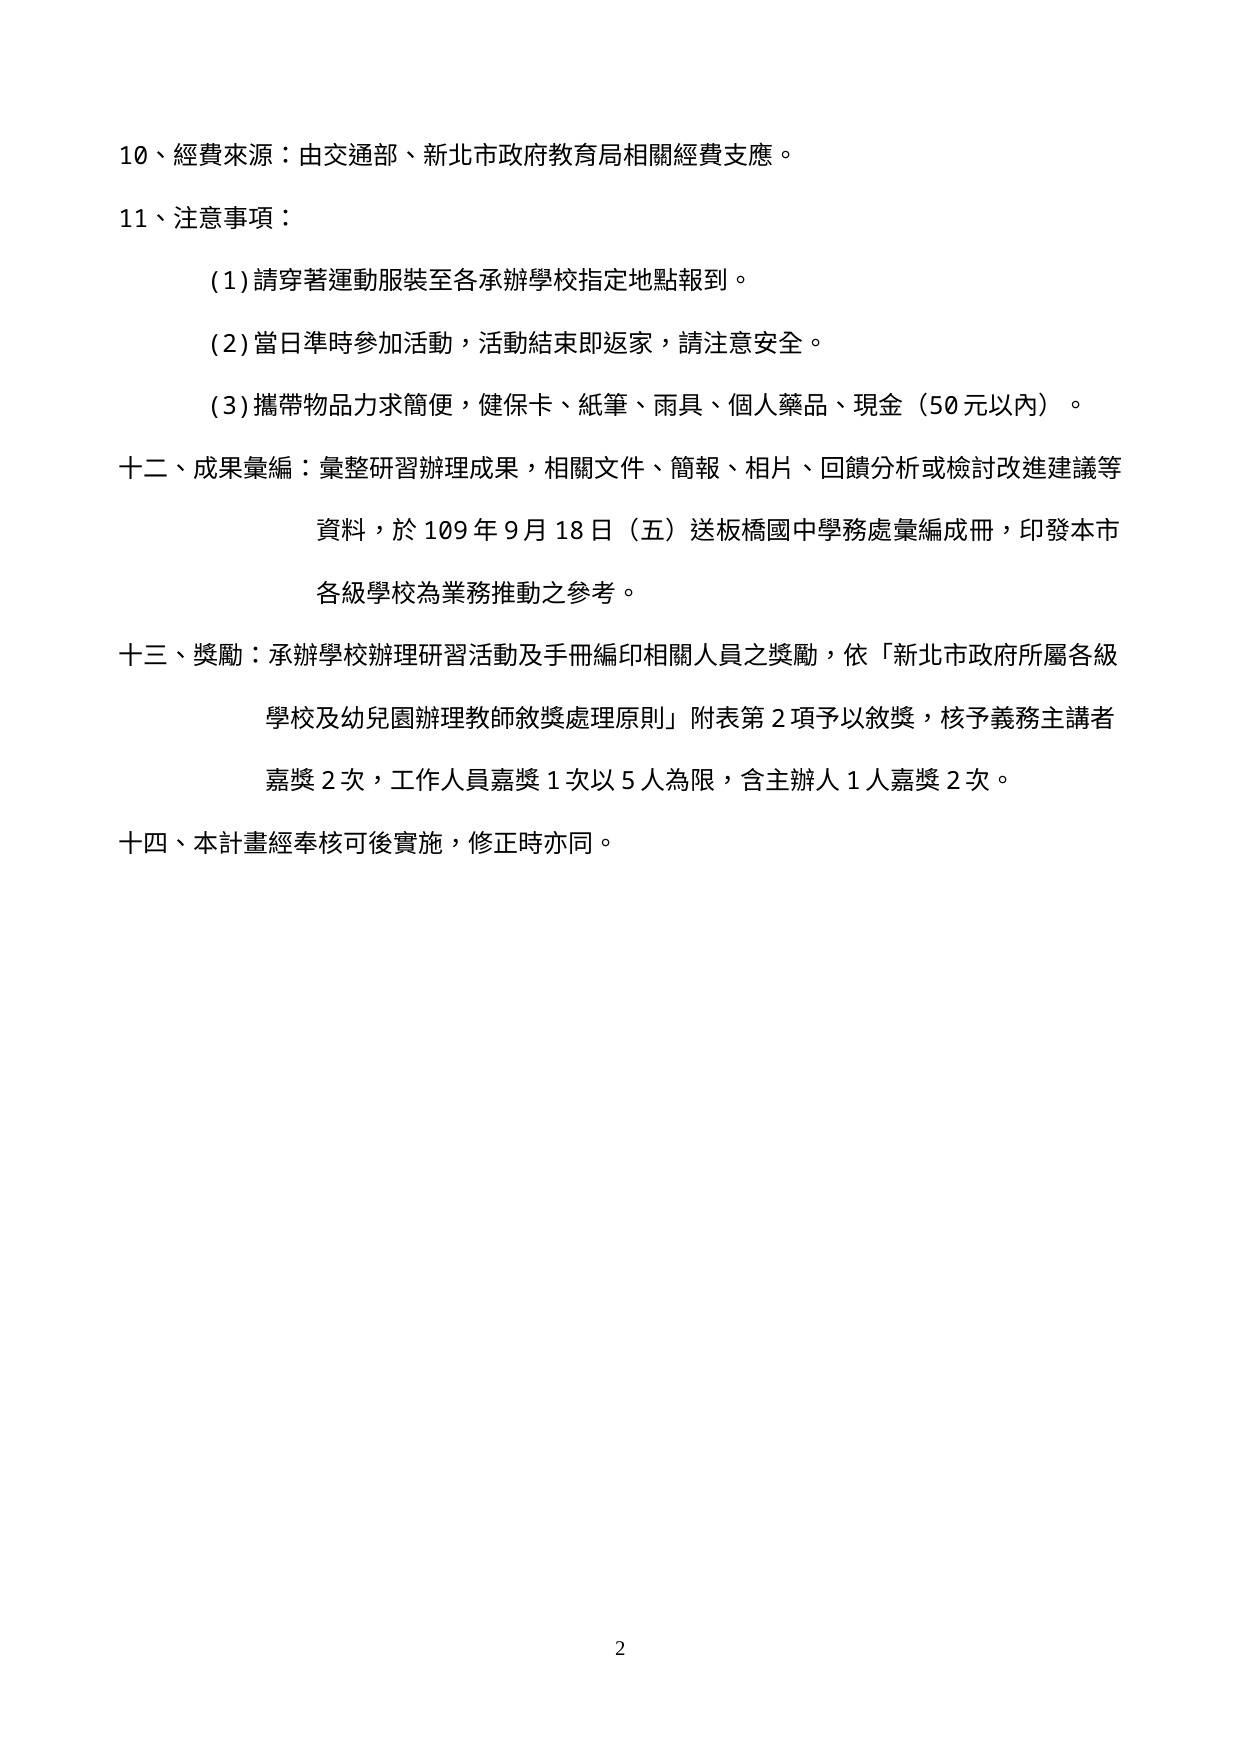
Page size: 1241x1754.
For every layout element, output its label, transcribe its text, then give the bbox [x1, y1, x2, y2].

list 攜帶物品力求簡便，健保卡、紙筆、雨具、個人藥品、現金（50元以內）。 [207, 362, 1122, 425]
list 注意事項： [118, 175, 1122, 237]
list 經費來源：由交通部、新北市政府教育局相關經費支應。 [118, 112, 1122, 175]
text 十二、成果彙編：彙整研習辦理成果，相關文件、簡報、相片、回饋分析或檢討改進建議等資料，於109年9月18日（五）送板橋國中學務處彙編成冊，印發本市各級學校為業務推動之參考。 [118, 425, 1122, 612]
list 請穿著運動服裝至各承辦學校指定地點報到。 [207, 237, 1122, 300]
list 當日準時參加活動，活動結束即返家，請注意安全。 [207, 300, 1122, 362]
text 十四、本計畫經奉核可後實施，修正時亦同。 [118, 800, 1122, 862]
text 十三、獎勵：承辦學校辦理研習活動及手冊編印相關人員之獎勵，依「新北市政府所屬各級學校及幼兒園辦理教師敘獎處理原則」附表第2項予以敘獎，核予義務主講者嘉獎2次，工作人員嘉獎1次以5人為限，含主辦人1人嘉獎2次。 [118, 612, 1122, 800]
